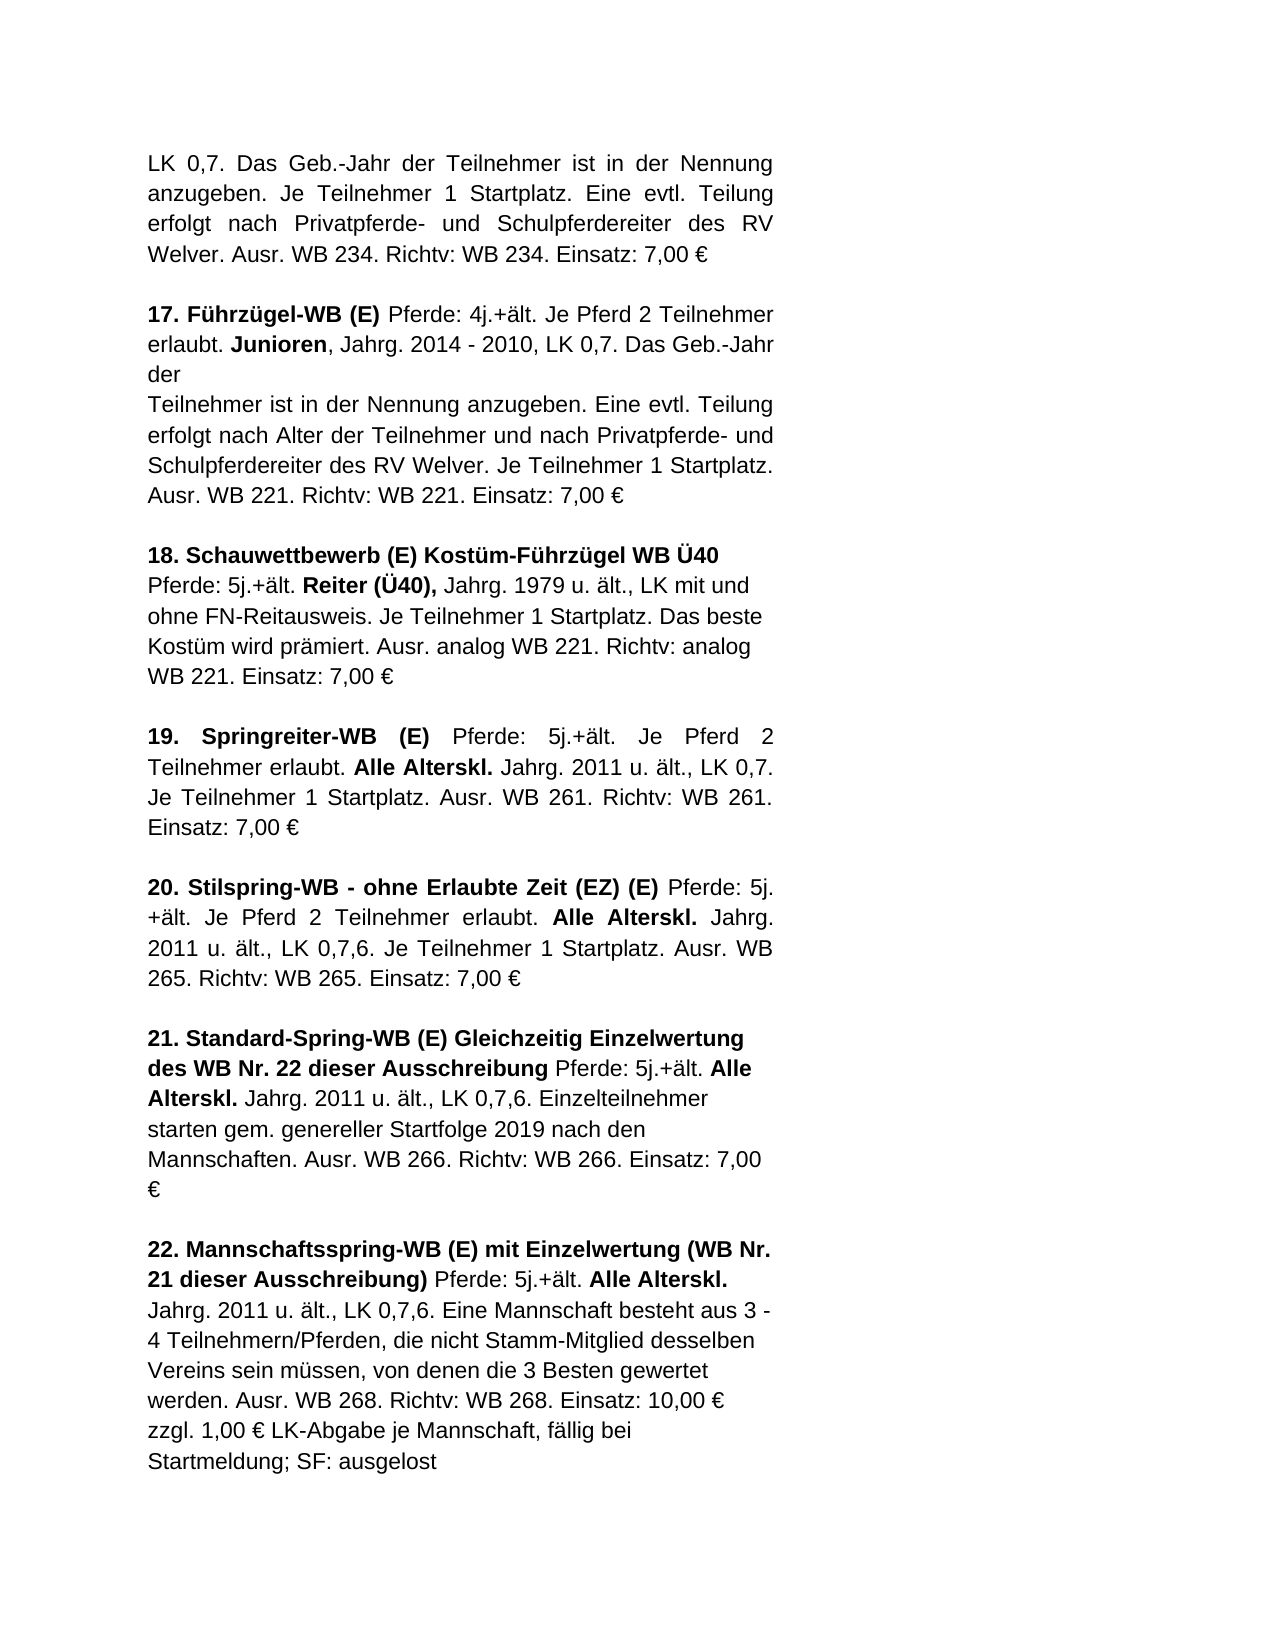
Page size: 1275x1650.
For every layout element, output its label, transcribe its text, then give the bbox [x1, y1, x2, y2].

text 22. Mannschaftsspring-WB (E) mit Einzelwertung (WB Nr. 21 dieser Ausschreibung) Pferde: 5j.+ält. Alle Alterskl. Jahrg. 2011 u. ält., LK 0,7,6. Eine Mannschaft besteht aus 3 - 4 Teilnehmern/Pferden, die nicht Stamm-Mitglied desselben Vereins sein müssen, von denen die 3 Besten gewertet werden. Ausr. WB 268. Richtv: WB 268. Einsatz: 10,00 € zzgl. 1,00 € LK-Abgabe je Mannschaft, fällig bei Startmeldung; SF: ausgelost [147, 1236, 774, 1474]
text 21. Standard-Spring-WB (E) Gleichzeitig Einzelwertung des WB Nr. 22 dieser Ausschreibung Pferde: 5j.+ält. Alle Alterskl. Jahrg. 2011 u. ält., LK 0,7,6. Einzelteilnehmer starten gem. genereller Startfolge 2019 nach den Mannschaften. Ausr. WB 266. Richtv: WB 266. Einsatz: 7,00 € [147, 1025, 774, 1202]
text Teilnehmer ist in der Nennung anzugeben. Eine evtl. Teilung erfolgt nach Alter der Teilnehmer und nach Privatpferde- und Schulpferdereiter des RV Welver. Je Teilnehmer 1 Startplatz. Ausr. WB 221. Richtv: WB 221. Einsatz: 7,00 € [147, 391, 774, 508]
text 17. Führzügel-WB (E) Pferde: 4j.+ält. Je Pferd 2 Teilnehmer erlaubt. Junioren, Jahrg. 2014 - 2010, LK 0,7. Das Geb.-Jahr der [147, 301, 774, 388]
text 19. Springreiter-WB (E) Pferde: 5j.+ält. Je Pferd 2 Teilnehmer erlaubt. Alle Alterskl. Jahrg. 2011 u. ält., LK 0,7. Je Teilnehmer 1 Startplatz. Ausr. WB 261. Richtv: WB 261. Einsatz: 7,00 € [147, 723, 774, 840]
text LK 0,7. Das Geb.-Jahr der Teilnehmer ist in der Nennung anzugeben. Je Teilnehmer 1 Startplatz. Eine evtl. Teilung erfolgt nach Privatpferde- und Schulpferdereiter des RV Welver. Ausr. WB 234. Richtv: WB 234. Einsatz: 7,00 € [147, 150, 774, 267]
text 20. Stilspring-WB - ohne Erlaubte Zeit (EZ) (E) Pferde: 5j.+ält. Je Pferd 2 Teilnehmer erlaubt. Alle Alterskl. Jahrg. 2011 u. ält., LK 0,7,6. Je Teilnehmer 1 Startplatz. Ausr. WB 265. Richtv: WB 265. Einsatz: 7,00 € [147, 874, 774, 991]
text 18. Schauwettbewerb (E) Kostüm-Führzügel WB Ü40 Pferde: 5j.+ält. Reiter (Ü40), Jahrg. 1979 u. ält., LK mit und ohne FN-Reitausweis. Je Teilnehmer 1 Startplatz. Das beste Kostüm wird prämiert. Ausr. analog WB 221. Richtv: analog WB 221. Einsatz: 7,00 € [147, 542, 774, 689]
